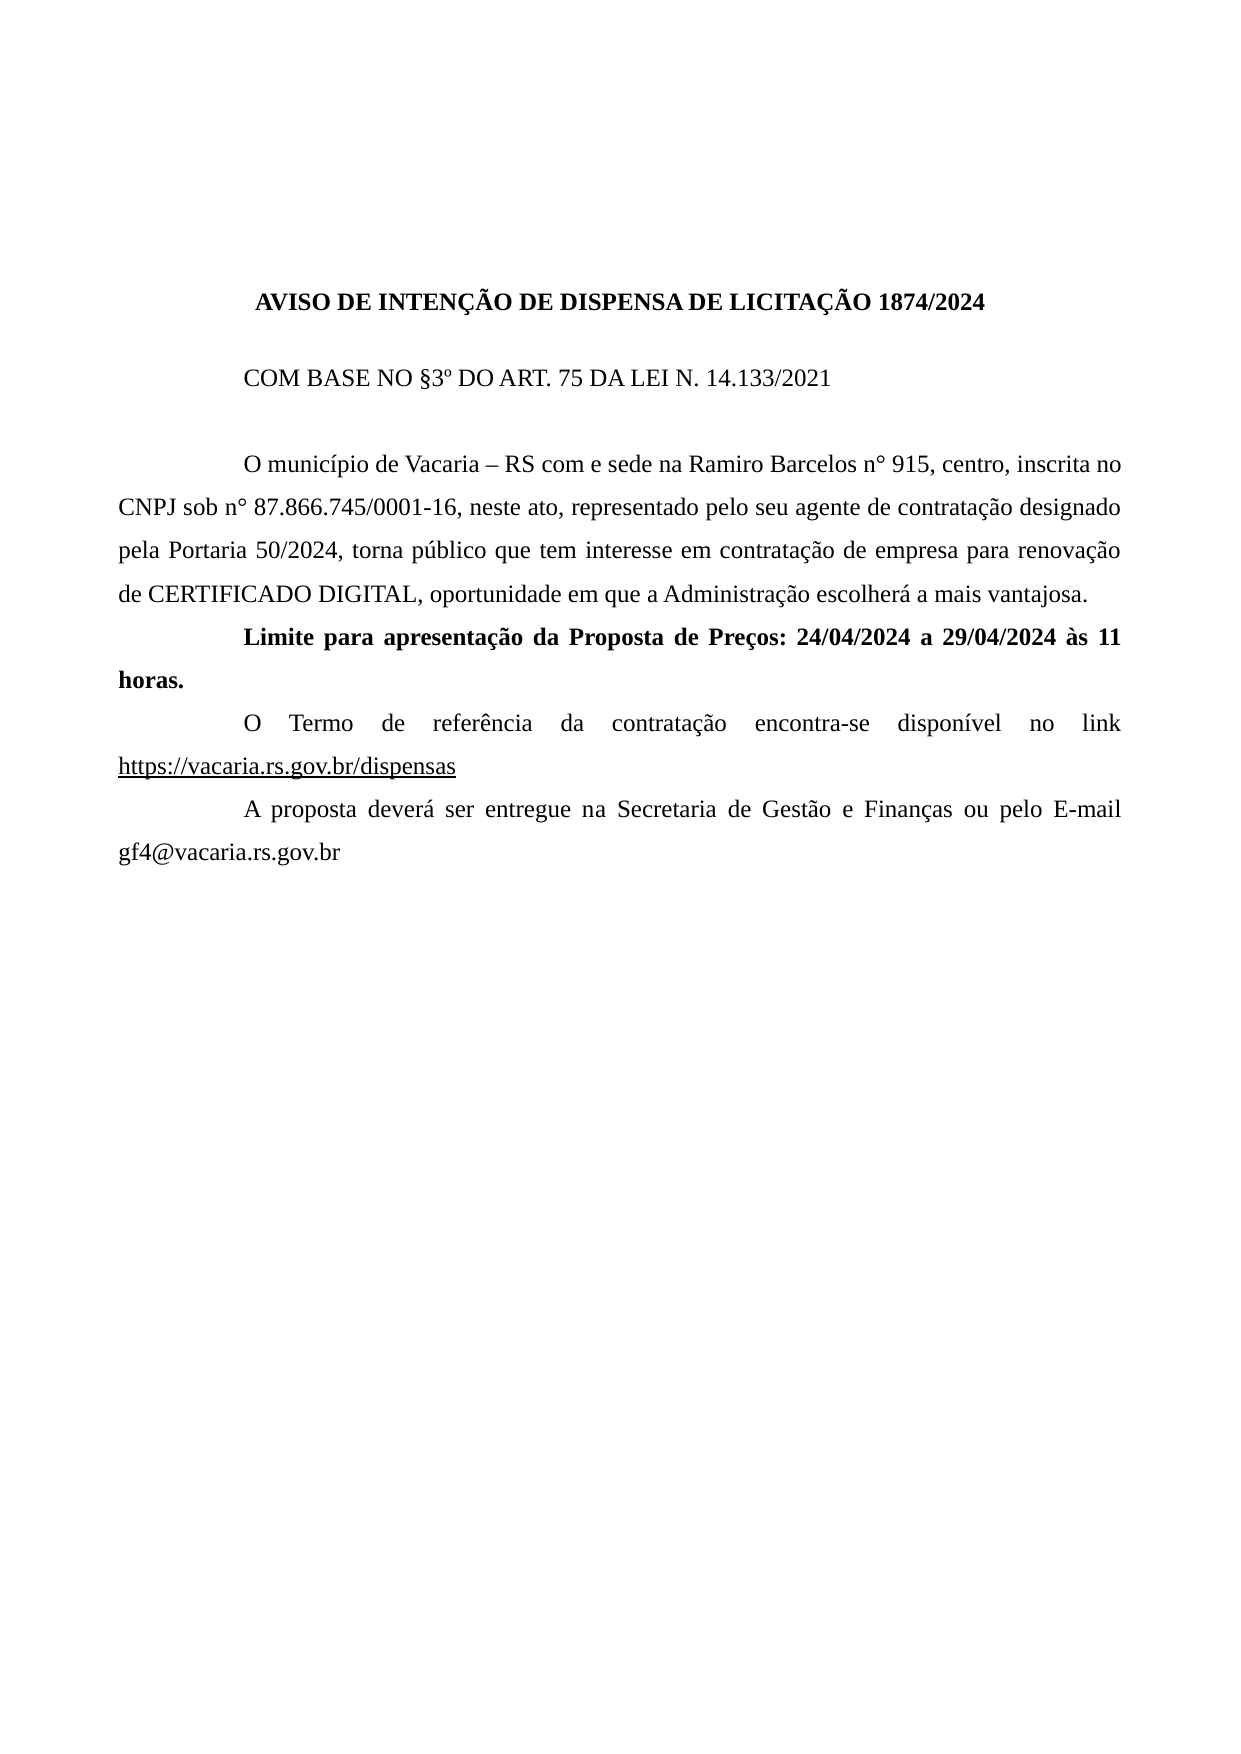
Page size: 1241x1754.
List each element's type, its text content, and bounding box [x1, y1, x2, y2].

text O Termo de referência da contratação encontra-se disponível no link https://vacaria.rs.gov.br/dispensas [118, 708, 1122, 780]
text O município de Vacaria – RS com e sede na Ramiro Barcelos n° 915, centro, inscrita no CNPJ sob n° 87.866.745/0001-16, neste ato, representado pelo seu agente de contratação designado pela Portaria 50/2024, torna público que tem interesse em contratação de empresa para renovação de CERTIFICADO DIGITAL, oportunidade em que a Administração escolherá a mais vantajosa. [118, 449, 1122, 607]
text Limite para apresentação da Proposta de Preços: 24/04/2024 a 29/04/2024 às 11 horas. [118, 622, 1122, 694]
text A proposta deverá ser entregue na Secretaria de Gestão e Finanças ou pelo E-mail gf4@vacaria.rs.gov.br [118, 794, 1122, 866]
text COM BASE NO §3º DO ART. 75 DA LEI N. 14.133/2021 [118, 363, 1122, 392]
text AVISO DE INTENÇÃO DE DISPENSA DE LICITAÇÃO 1874/2024 [118, 287, 1122, 316]
